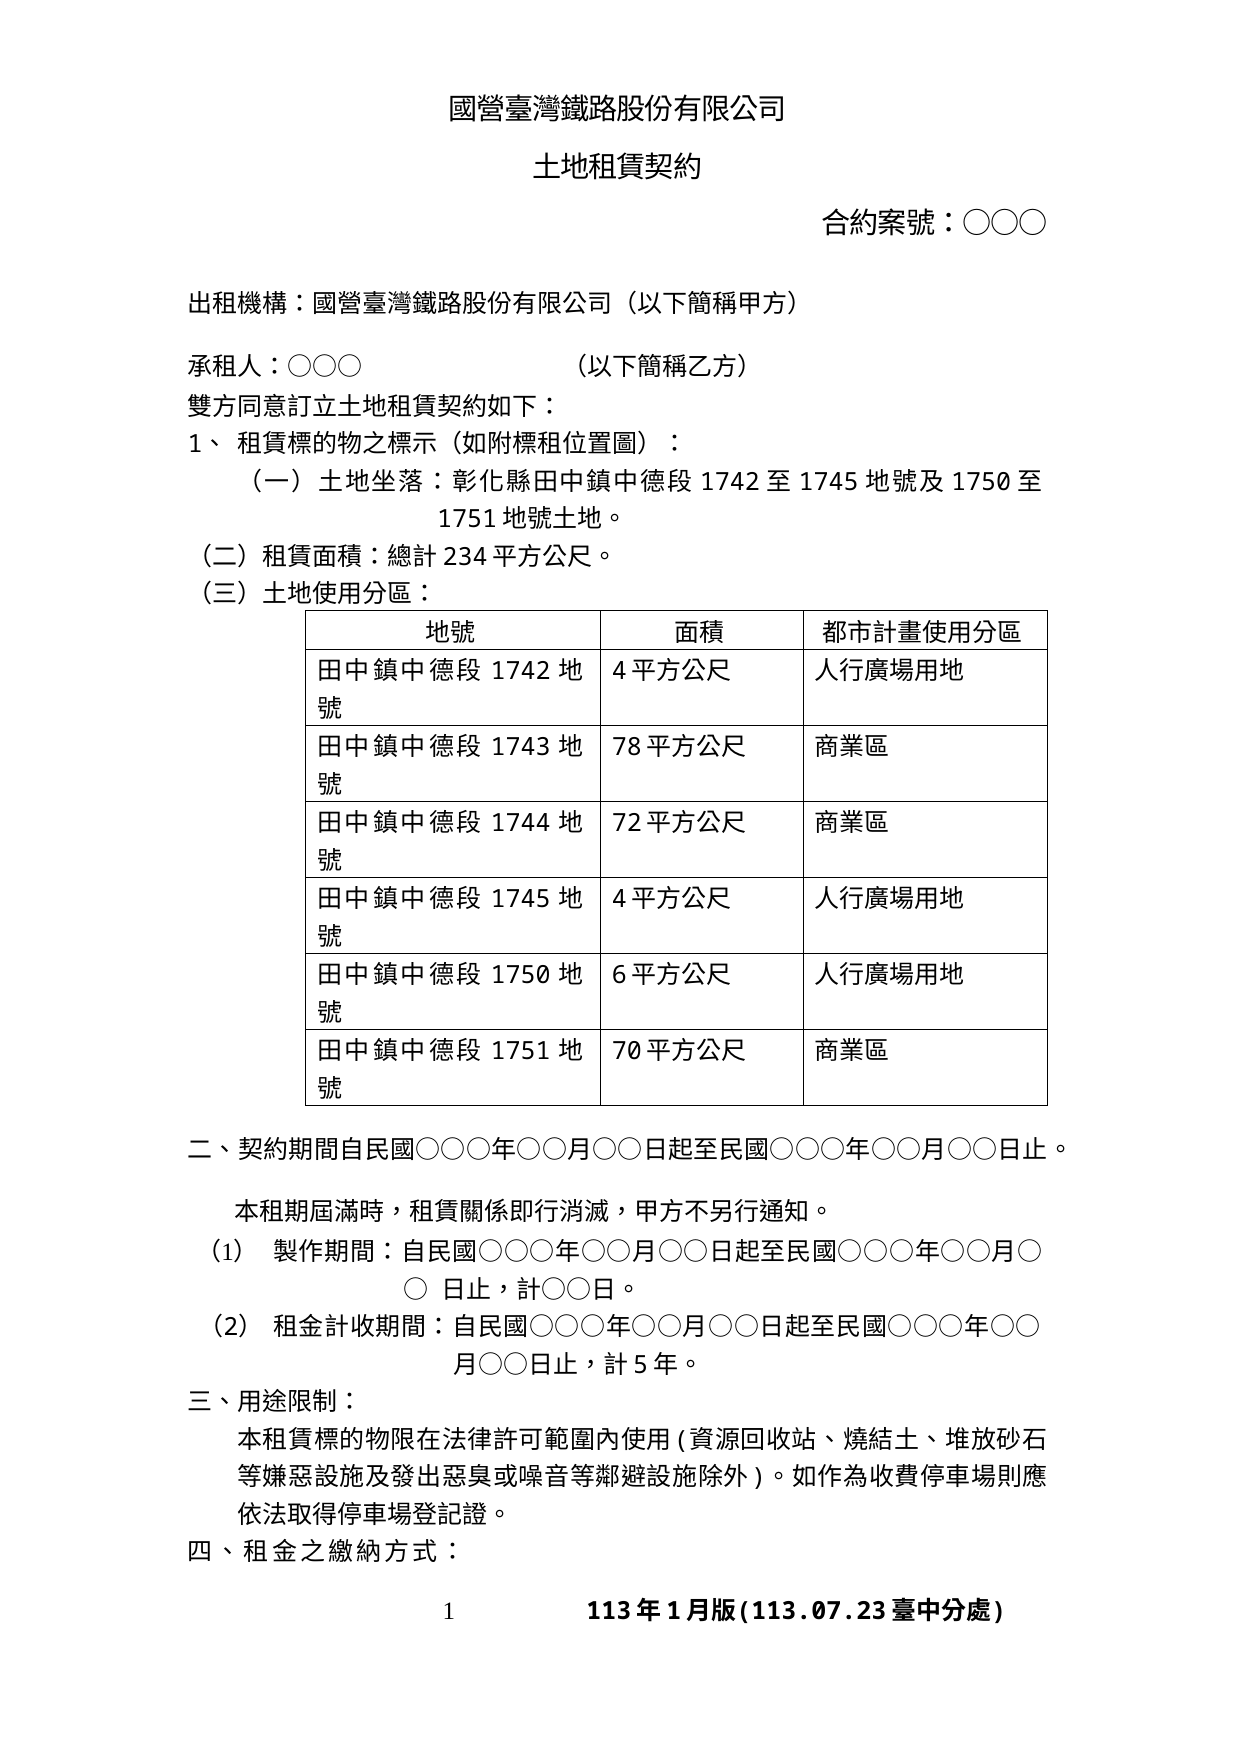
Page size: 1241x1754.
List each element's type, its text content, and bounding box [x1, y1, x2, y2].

text 承租人：○○○ （以下簡稱乙方） [187, 322, 1048, 385]
text （一）土地坐落：彰化縣田中鎮中德段1742至1745地號及1750至1751地號土地。 [237, 460, 1043, 535]
table_cell 田中鎮中德段1744地號 [306, 802, 600, 877]
text 二、契約期間自民國○○○年○○月○○日起至民國○○○年○○月○○日止。本租期屆滿時，租賃關係即行消滅，甲方不另行通知。 [187, 1106, 1048, 1231]
table_cell 田中鎮中德段1743地號 [306, 726, 600, 801]
text （二）租賃面積：總計234平方公尺。 [187, 535, 1043, 572]
table_cell 6平方公尺 [601, 954, 803, 1029]
text 合約案號：○○○ [187, 204, 1048, 241]
table_cell 72平方公尺 [601, 802, 803, 877]
table_cell 人行廣場用地 [804, 650, 1047, 724]
table_cell 人行廣場用地 [804, 954, 1047, 1029]
list 租賃標的物之標示（如附標租位置圖）： [187, 422, 1043, 460]
list 租金計收期間：自民國○○○年○○月○○日起至民國○○○年○○月○○日止，計5年。 [198, 1306, 1043, 1381]
table_cell 商業區 [804, 726, 1047, 801]
text 雙方同意訂立土地租賃契約如下： [187, 385, 1043, 422]
text （三）土地使用分區： [187, 572, 1043, 610]
table_cell 商業區 [804, 1030, 1047, 1105]
table_cell 4平方公尺 [601, 650, 803, 724]
table_cell 田中鎮中德段1750地號 [306, 954, 600, 1029]
text 三、用途限制： [187, 1381, 1048, 1418]
table_cell 78平方公尺 [601, 726, 803, 801]
table_cell 商業區 [804, 802, 1047, 877]
table_cell 4平方公尺 [601, 878, 803, 953]
table_cell 70平方公尺 [601, 1030, 803, 1105]
table_header 地號 [306, 611, 600, 648]
text 國營臺灣鐵路股份有限公司 [187, 89, 1048, 127]
table_cell 田中鎮中德段1742地號 [306, 650, 600, 724]
table_cell 人行廣場用地 [804, 878, 1047, 953]
table_cell 田中鎮中德段1751地號 [306, 1030, 600, 1105]
text 土地租賃契約 [187, 147, 1048, 185]
list 製作期間：自民國○○○年○○月○○日起至民國○○○年○○月○○ 日止，計○○日。 [196, 1231, 1043, 1306]
text 四、租金之繳納方式： [187, 1531, 1048, 1568]
text 出租機構：國營臺灣鐵路股份有限公司（以下簡稱甲方） [187, 260, 1048, 322]
text 本租賃標的物限在法律許可範圍內使用(資源回收站、燒結土、堆放砂石等嫌惡設施及發出惡臭或噪音等鄰避設施除外)。如作為收費停車場則應依法取得停車場登記證。 [237, 1418, 1048, 1531]
table_header 都市計畫使用分區 [804, 611, 1047, 648]
table_header 面積 [601, 611, 803, 648]
table_cell 田中鎮中德段1745地號 [306, 878, 600, 953]
